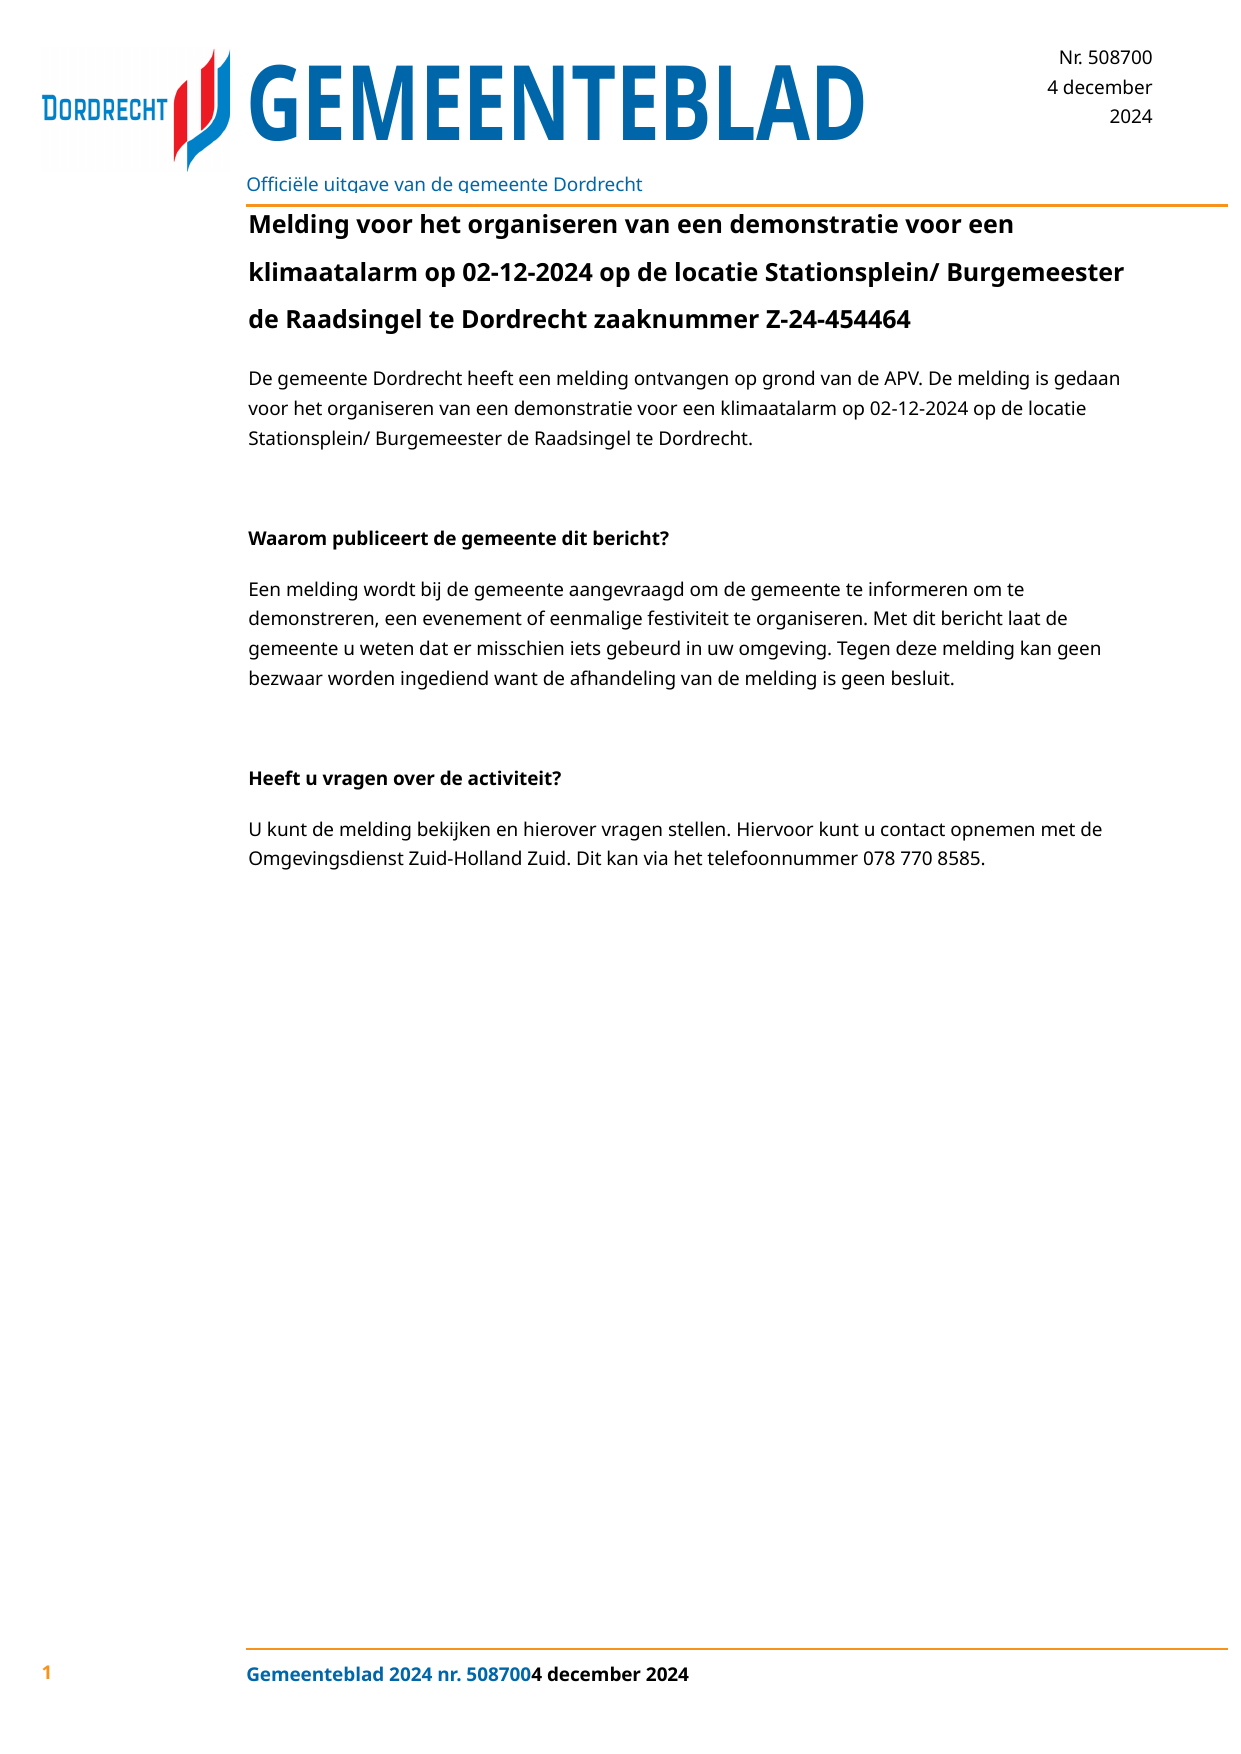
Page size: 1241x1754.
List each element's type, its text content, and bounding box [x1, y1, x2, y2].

text Een melding wordt bij de gemeente aangevraagd om de gemeente te informeren om te demonstreren, een evenement of eenmalige festiviteit te organiseren. Met dit bericht laat de gemeente u weten dat er misschien iets gebeurd in uw omgeving. Tegen deze melding kan geen bezwaar worden ingediend want de afhandeling van de melding is geen besluit. [248, 576, 1152, 690]
picture [41, 47, 231, 172]
text Waarom publiceert de gemeente dit bericht? [248, 526, 1152, 551]
text De gemeente Dordrecht heeft een melding ontvangen op grond van de APV. De melding is gedaan voor het organiseren van een demonstratie voor een klimaatalarm op 02-12-2024 op de locatie Stationsplein/ Burgemeester de Raadsingel te Dordrecht. [248, 366, 1152, 450]
text U kunt de melding bekijken en hierover vragen stellen. Hiervoor kunt u contact opnemen met de Omgevingsdienst Zuid-Holland Zuid. Dit kan via het telefoonnummer 078 770 8585. [248, 816, 1152, 871]
text Melding voor het organiseren van een demonstratie voor een klimaatalarm op 02-12-2024 op de locatie Stationsplein/ Burgemeester de Raadsingel te Dordrecht zaaknummer Z-24-454464 [248, 207, 1152, 336]
text Heeft u vragen over de activiteit? [248, 766, 1152, 791]
